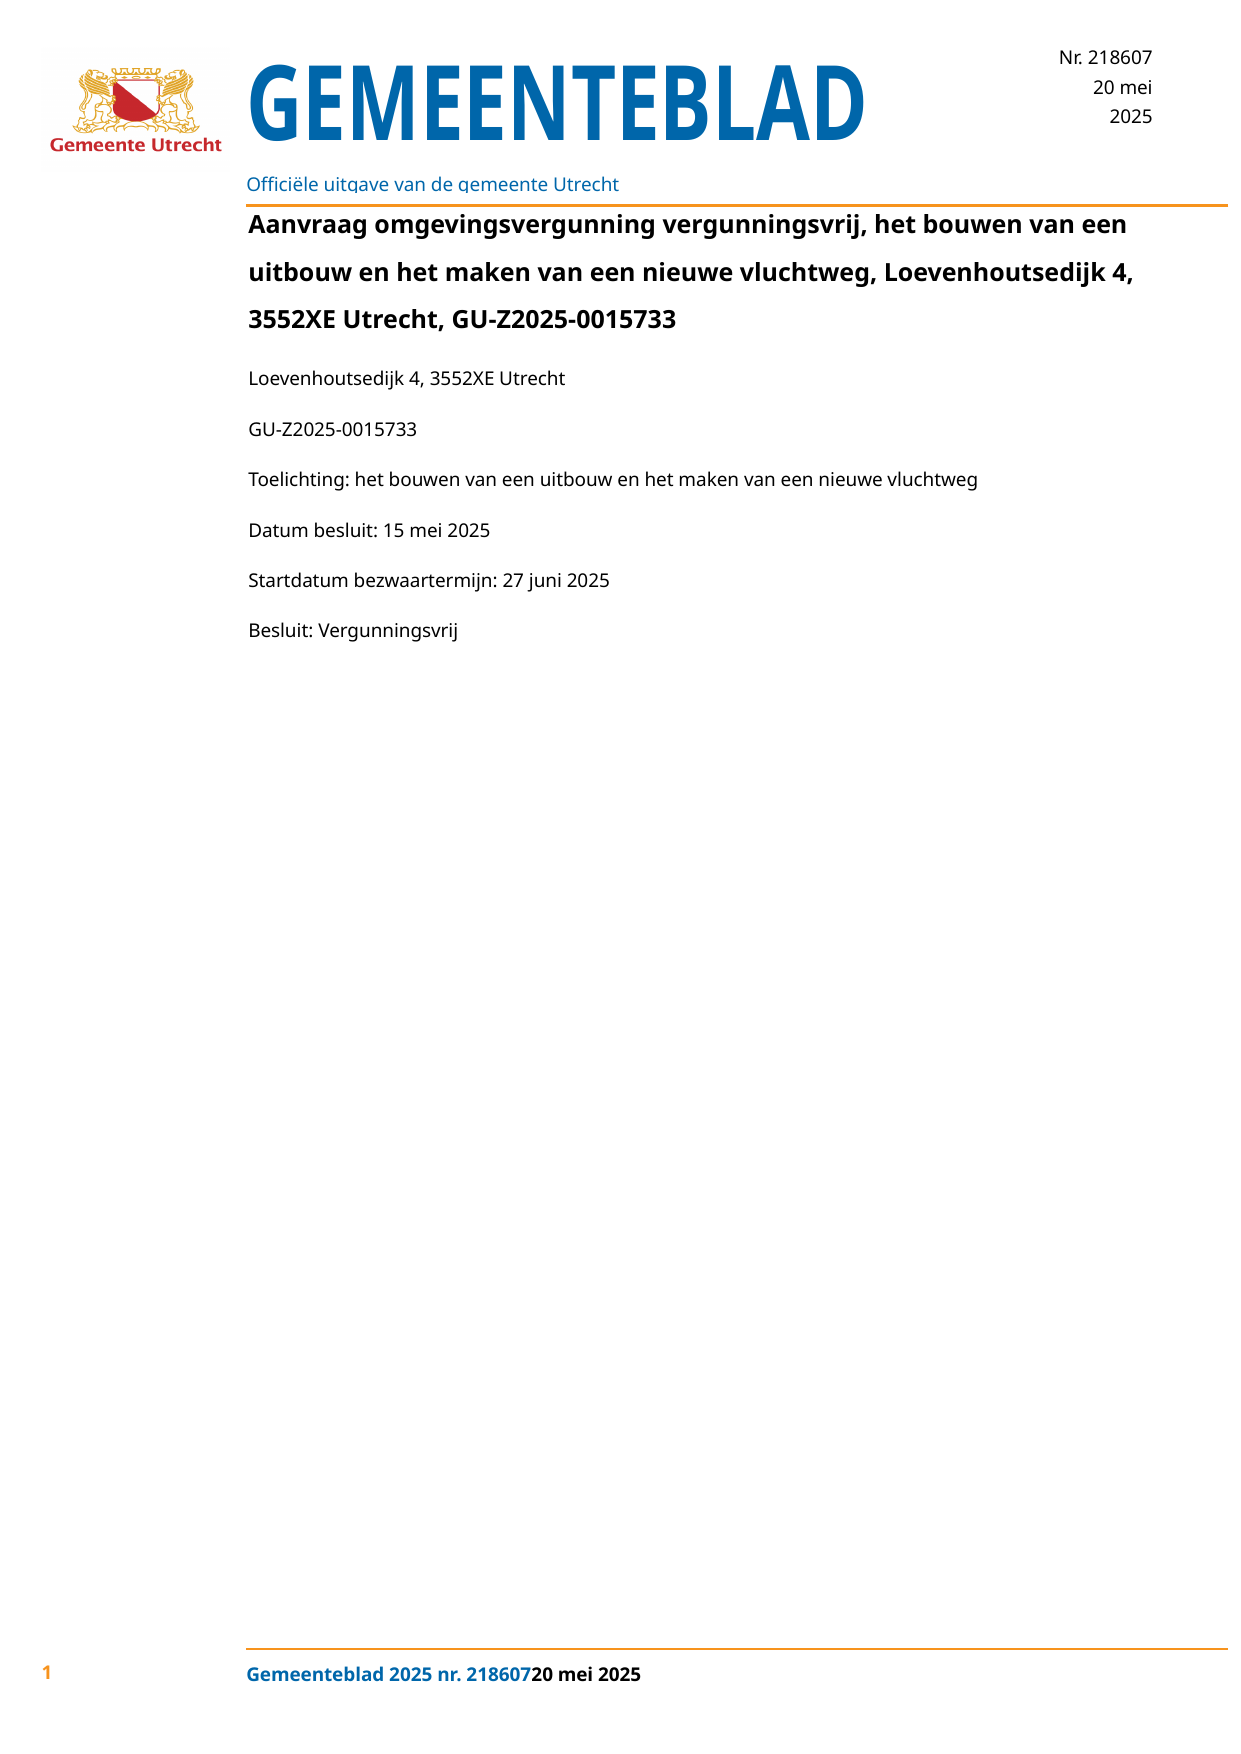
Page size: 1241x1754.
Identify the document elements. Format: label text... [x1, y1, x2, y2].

text Datum besluit: 15 mei 2025 [248, 517, 1152, 542]
text Besluit: Vergunningsvrij [248, 618, 1152, 643]
text Startdatum bezwaartermijn: 27 juni 2025 [248, 567, 1152, 593]
text Toelichting: het bouwen van een uitbouw en het maken van een nieuwe vluchtweg [248, 466, 1152, 492]
text Aanvraag omgevingsvergunning vergunningsvrij, het bouwen van een uitbouw en het maken van een nieuwe vluchtweg, Loevenhoutsedijk 4, 3552XE Utrecht, GU-Z2025-0015733 [248, 207, 1152, 336]
text Loevenhoutsedijk 4, 3552XE Utrecht [248, 366, 1152, 391]
text GU-Z2025-0015733 [248, 416, 1152, 442]
picture [41, 47, 231, 172]
